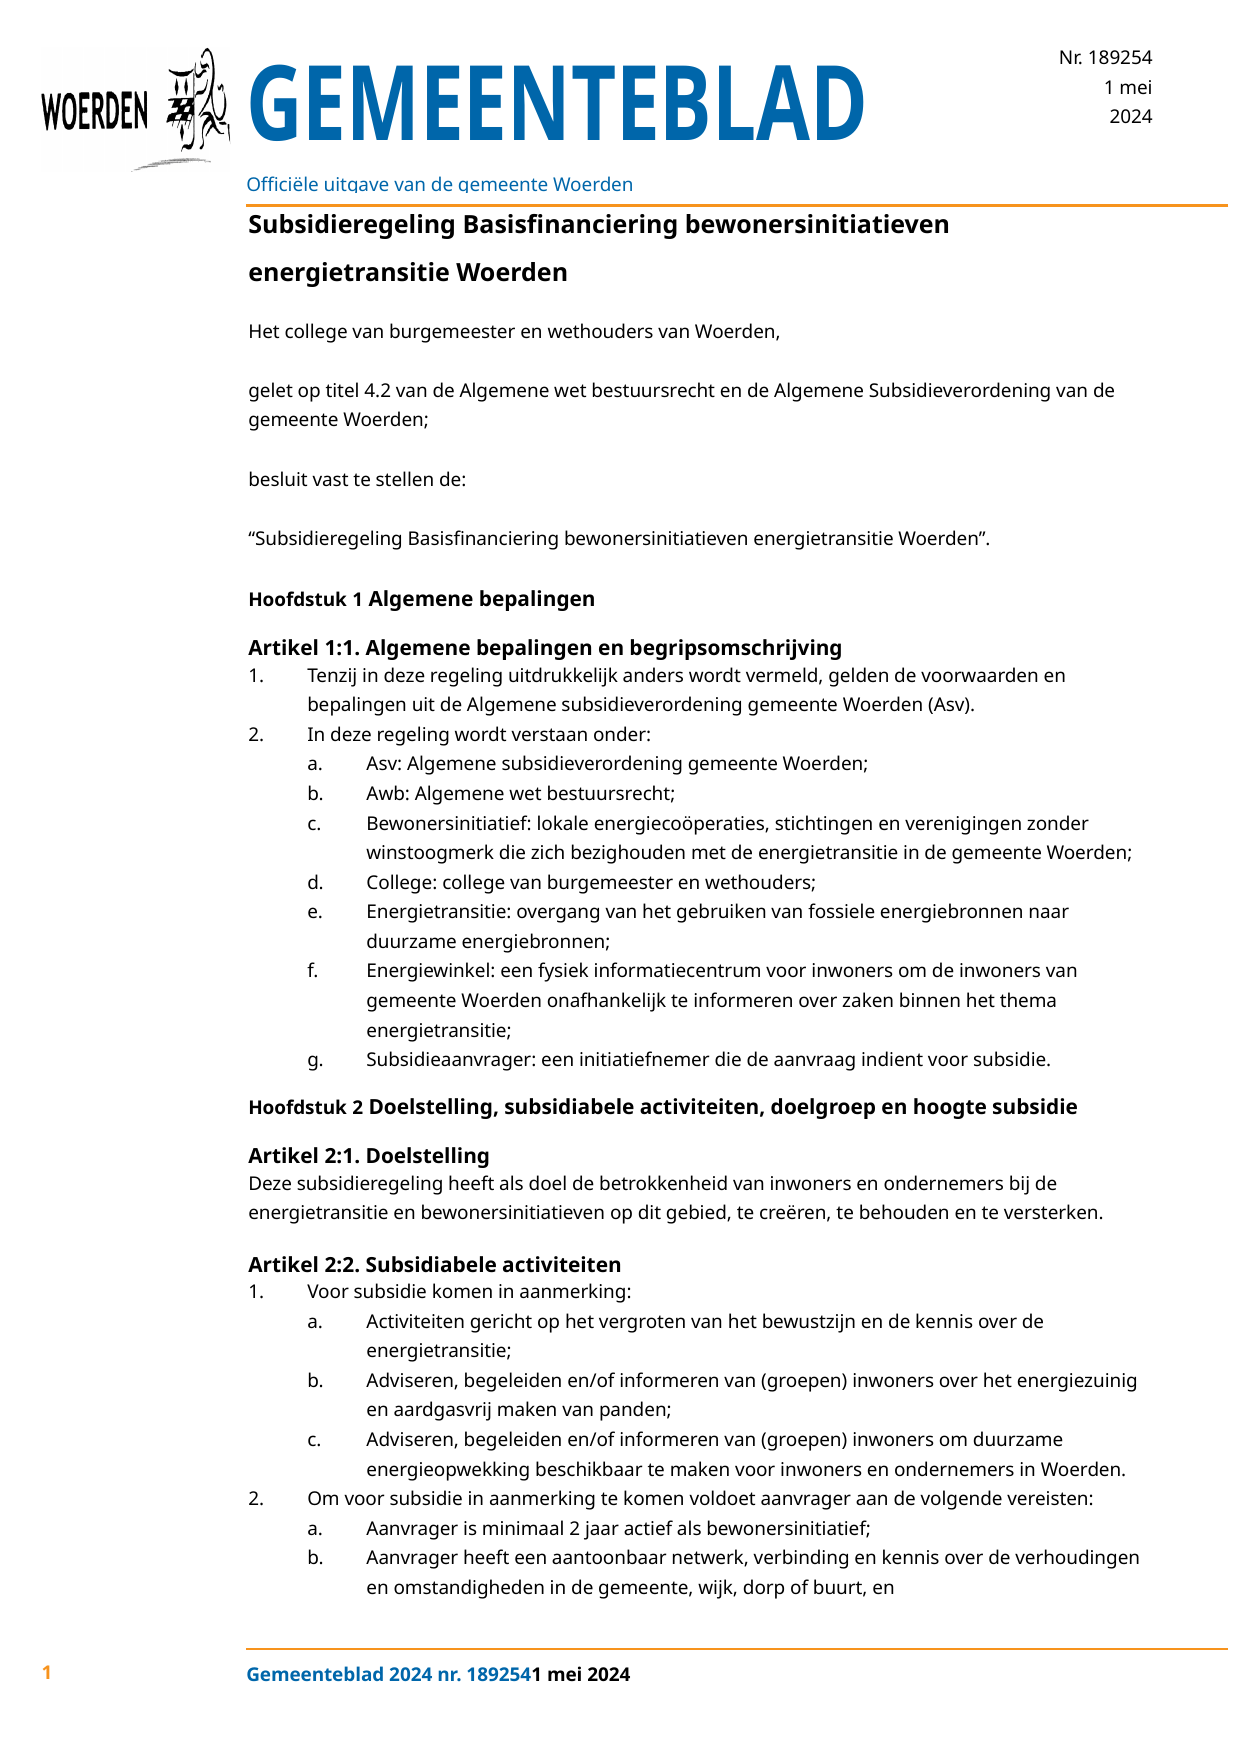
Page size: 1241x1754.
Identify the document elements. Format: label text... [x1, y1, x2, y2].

picture [41, 47, 231, 172]
text Artikel 2:2. Subsidiabele activiteiten [248, 1250, 1152, 1278]
list Tenzij in deze regeling uitdrukkelijk anders wordt vermeld, gelden de voorwaarden en bepalingen uit de Algemene subsidieverordening gemeente Woerden (Asv). [248, 662, 1152, 717]
text Hoofdstuk 2 Doelstelling, subsidiabele activiteiten, doelgroep en hoogte subsidie [248, 1092, 1152, 1121]
text Hoofdstuk 1 Algemene bepalingen [248, 584, 1152, 613]
text “Subsidieregeling Basisfinanciering bewonersinitiatieven energietransitie Woerden”. [248, 525, 1152, 551]
list In deze regeling wordt verstaan onder: [248, 721, 1152, 747]
text besluit vast te stellen de: [248, 466, 1152, 492]
text Subsidieregeling Basisfinanciering bewonersinitiatieven energietransitie Woerden [248, 207, 1152, 288]
text Artikel 2:1. Doelstelling [248, 1141, 1152, 1170]
list Aanvrager heeft een aantoonbaar netwerk, verbinding en kennis over de verhoudingen en omstandigheden in de gemeente, wijk, dorp of buurt, en [307, 1544, 1152, 1600]
text Artikel 1:1. Algemene bepalingen en begripsomschrijving [248, 633, 1152, 662]
list Bewonersinitiatief: lokale energiecoöperaties, stichtingen en verenigingen zonder winstoogmerk die zich bezighouden met de energietransitie in de gemeente Woerden; [307, 810, 1152, 865]
list College: college van burgemeester en wethouders; [307, 869, 1152, 895]
text Het college van burgemeester en wethouders van Woerden, [248, 318, 1152, 344]
list Aanvrager is minimaal 2 jaar actief als bewonersinitiatief; [307, 1515, 1152, 1541]
list Energiewinkel: een fysiek informatiecentrum voor inwoners om de inwoners van gemeente Woerden onafhankelijk te informeren over zaken binnen het thema energietransitie; [307, 958, 1152, 1043]
list Awb: Algemene wet bestuursrecht; [307, 780, 1152, 806]
list Voor subsidie komen in aanmerking: [248, 1278, 1152, 1304]
list Activiteiten gericht op het vergroten van het bewustzijn en de kennis over de energietransitie; [307, 1308, 1152, 1363]
list Asv: Algemene subsidieverordening gemeente Woerden; [307, 751, 1152, 776]
text gelet op titel 4.2 van de Algemene wet bestuursrecht en de Algemene Subsidieverordening van de gemeente Woerden; [248, 377, 1152, 432]
list Subsidieaanvrager: een initiatiefnemer die de aanvraag indient voor subsidie. [307, 1046, 1152, 1072]
list Energietransitie: overgang van het gebruiken van fossiele energiebronnen naar duurzame energiebronnen; [307, 898, 1152, 954]
text Deze subsidieregeling heeft als doel de betrokkenheid van inwoners en ondernemers bij de energietransitie en bewonersinitiatieven op dit gebied, te creëren, te behouden en te versterken. [248, 1170, 1152, 1225]
list Adviseren, begeleiden en/of informeren van (groepen) inwoners over het energiezuinig en aardgasvrij maken van panden; [307, 1367, 1152, 1422]
list Om voor subsidie in aanmerking te komen voldoet aanvrager aan de volgende vereisten: [248, 1485, 1152, 1511]
list Adviseren, begeleiden en/of informeren van (groepen) inwoners om duurzame energieopwekking beschikbaar te maken voor inwoners en ondernemers in Woerden. [307, 1426, 1152, 1481]
